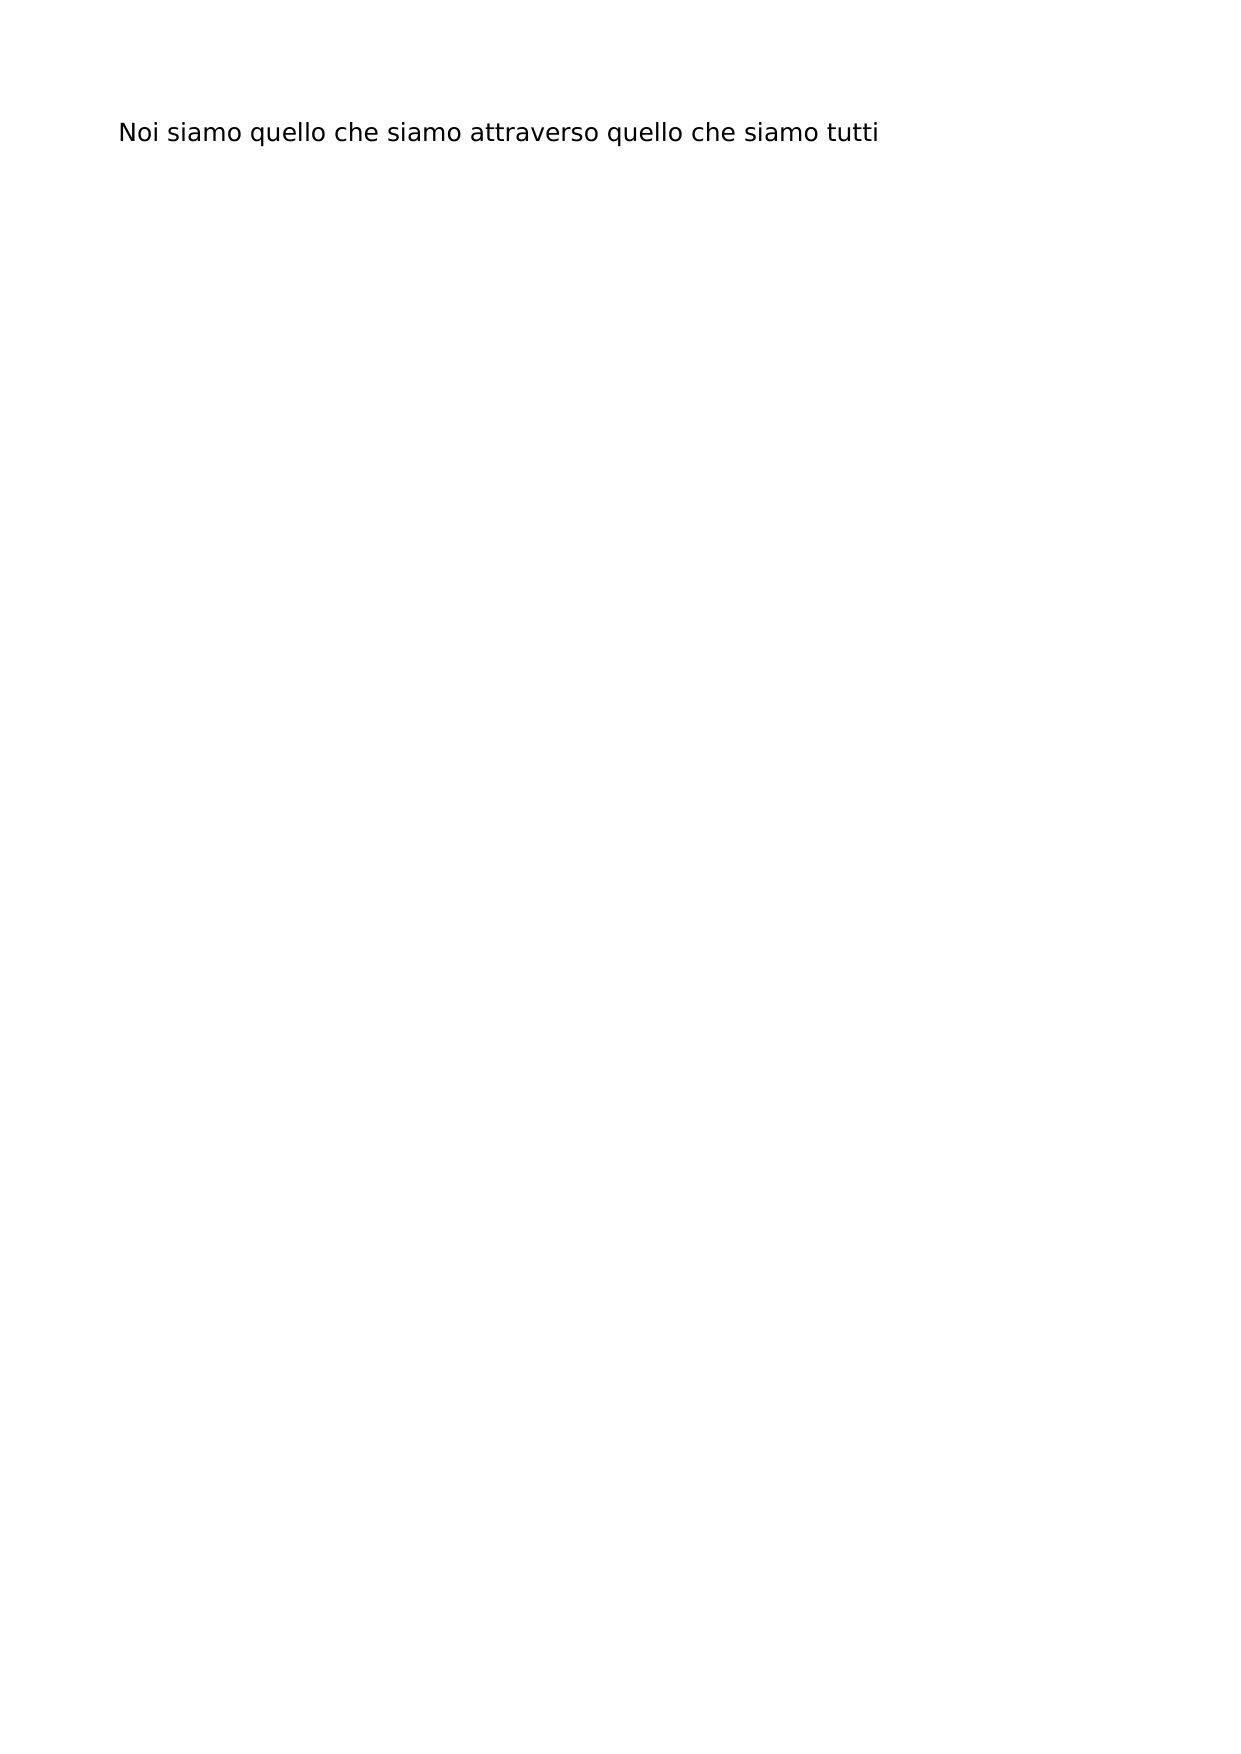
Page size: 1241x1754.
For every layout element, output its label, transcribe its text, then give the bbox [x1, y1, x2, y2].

text Noi siamo quello che siamo attraverso quello che siamo tutti [118, 118, 1122, 147]
